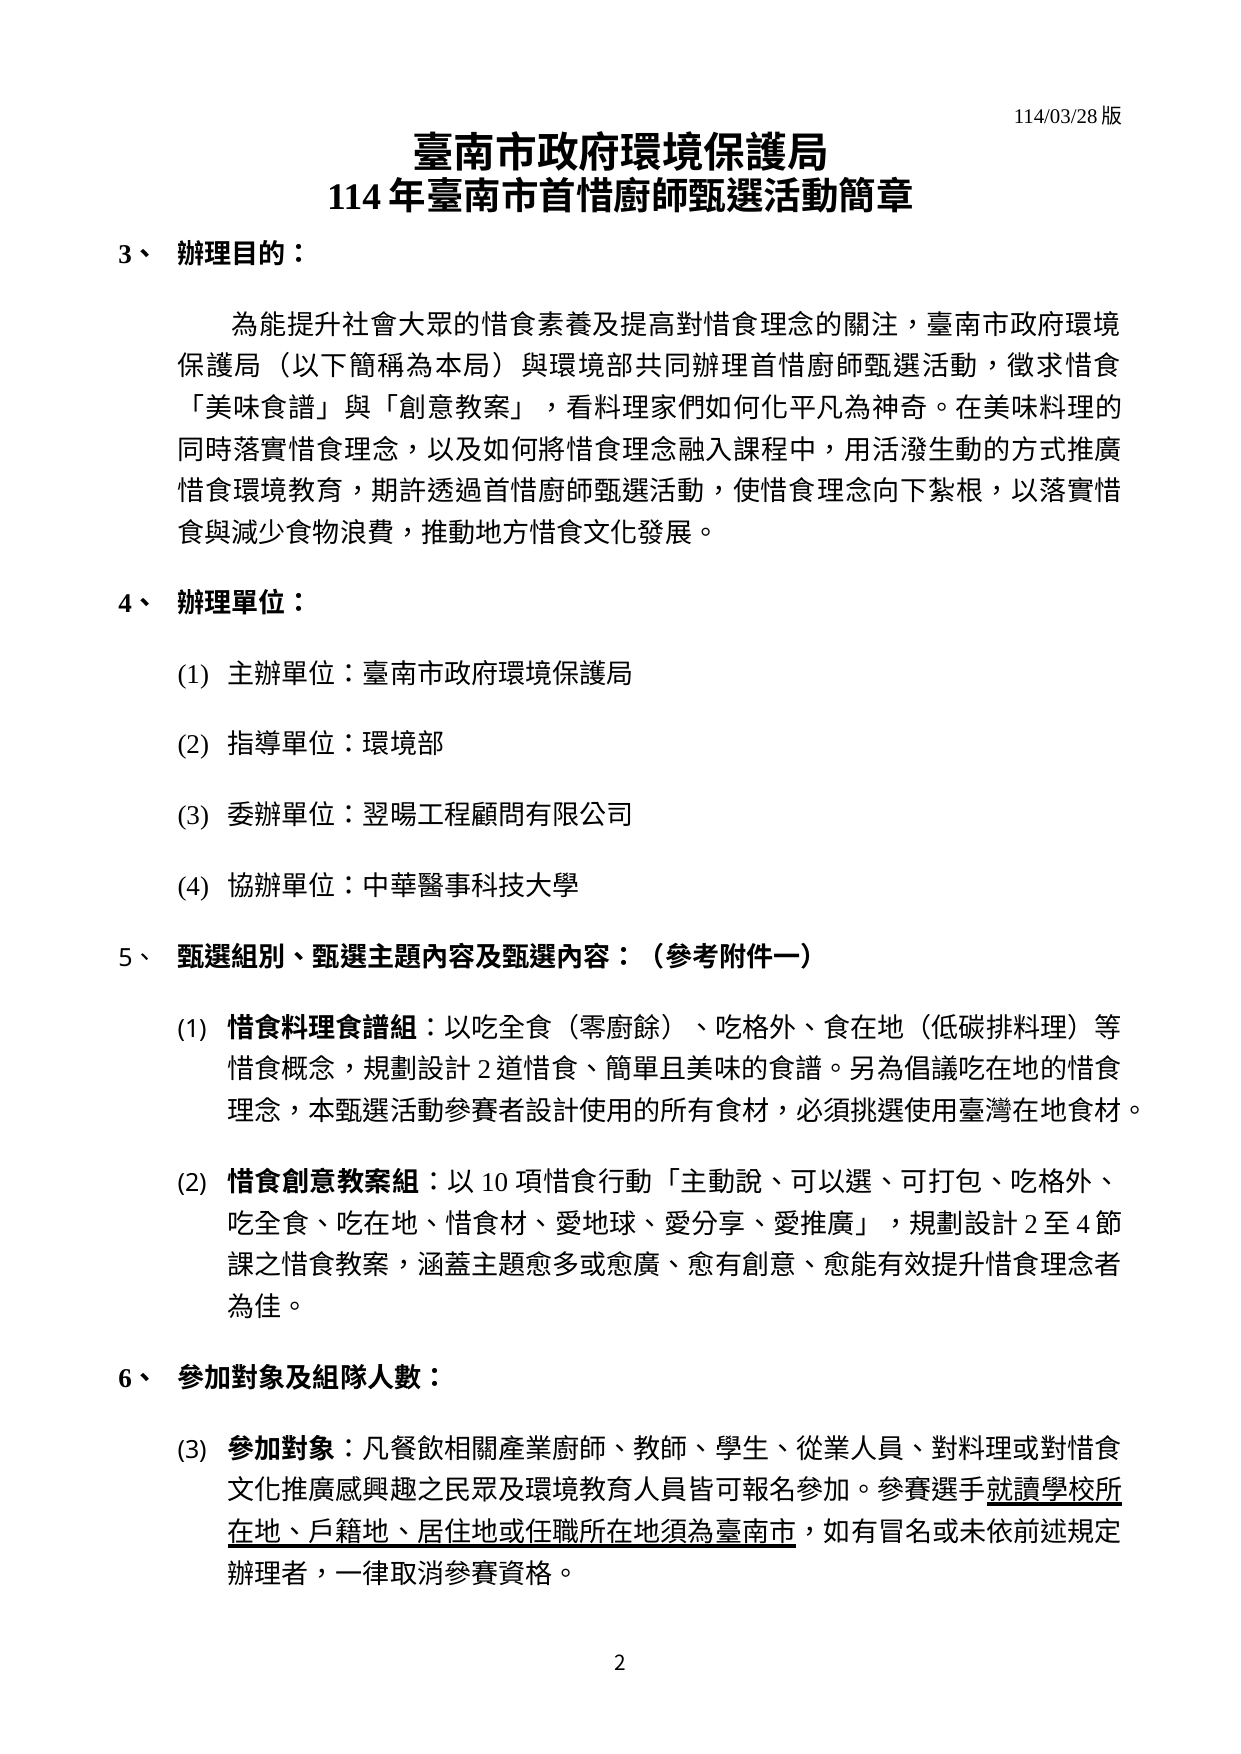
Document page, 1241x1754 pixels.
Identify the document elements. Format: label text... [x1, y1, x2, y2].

list 惜食料理食譜組：以吃全食（零廚餘）、吃格外、食在地（低碳排料理）等惜食概念，規劃設計2道惜食、簡單且美味的食譜。另為倡議吃在地的惜食理念，本甄選活動參賽者設計使用的所有食材，必須挑選使用臺灣在地食材。 [177, 1004, 1122, 1129]
list 辦理單位： [118, 579, 1122, 621]
text 114年臺南市首惜廚師甄選活動簡章 [118, 176, 1122, 217]
list 協辦單位：中華醫事科技大學 [177, 862, 1122, 904]
text 臺南市政府環境保護局 [118, 134, 1122, 176]
list 參加對象及組隊人數： [118, 1354, 1122, 1396]
list 參加對象：凡餐飲相關產業廚師、教師、學生、從業人員、對料理或對惜食文化推廣感興趣之民眾及環境教育人員皆可報名參加。參賽選手就讀學校所在地、戶籍地、居住地或任職所在地須為臺南市，如有冒名或未依前述規定辦理者，一律取消參賽資格。 [177, 1425, 1122, 1591]
list 委辦單位：翌暘工程顧問有限公司 [177, 791, 1122, 833]
text 為能提升社會大眾的惜食素養及提高對惜食理念的關注，臺南市政府環境保護局（以下簡稱為本局）與環境部共同辦理首惜廚師甄選活動，徵求惜食「美味食譜」與「創意教案」，看料理家們如何化平凡為神奇。在美味料理的同時落實惜食理念，以及如何將惜食理念融入課程中，用活潑生動的方式推廣惜食環境教育，期許透過首惜廚師甄選活動，使惜食理念向下紮根，以落實惜食與減少食物浪費，推動地方惜食文化發展。 [177, 301, 1122, 551]
list 惜食創意教案組：以10 項惜食行動「主動說、可以選、可打包、吃格外、吃全食、吃在地、惜食材、愛地球、愛分享、愛推廣」，規劃設計2至4節課之惜食教案，涵蓋主題愈多或愈廣、愈有創意、愈能有效提升惜食理念者為佳。 [177, 1158, 1122, 1325]
list 辦理目的： [118, 230, 1122, 272]
list 主辦單位：臺南市政府環境保護局 [177, 650, 1122, 691]
list 指導單位：環境部 [177, 721, 1122, 762]
list 甄選組別、甄選主題內容及甄選內容：（參考附件一） [118, 933, 1122, 975]
